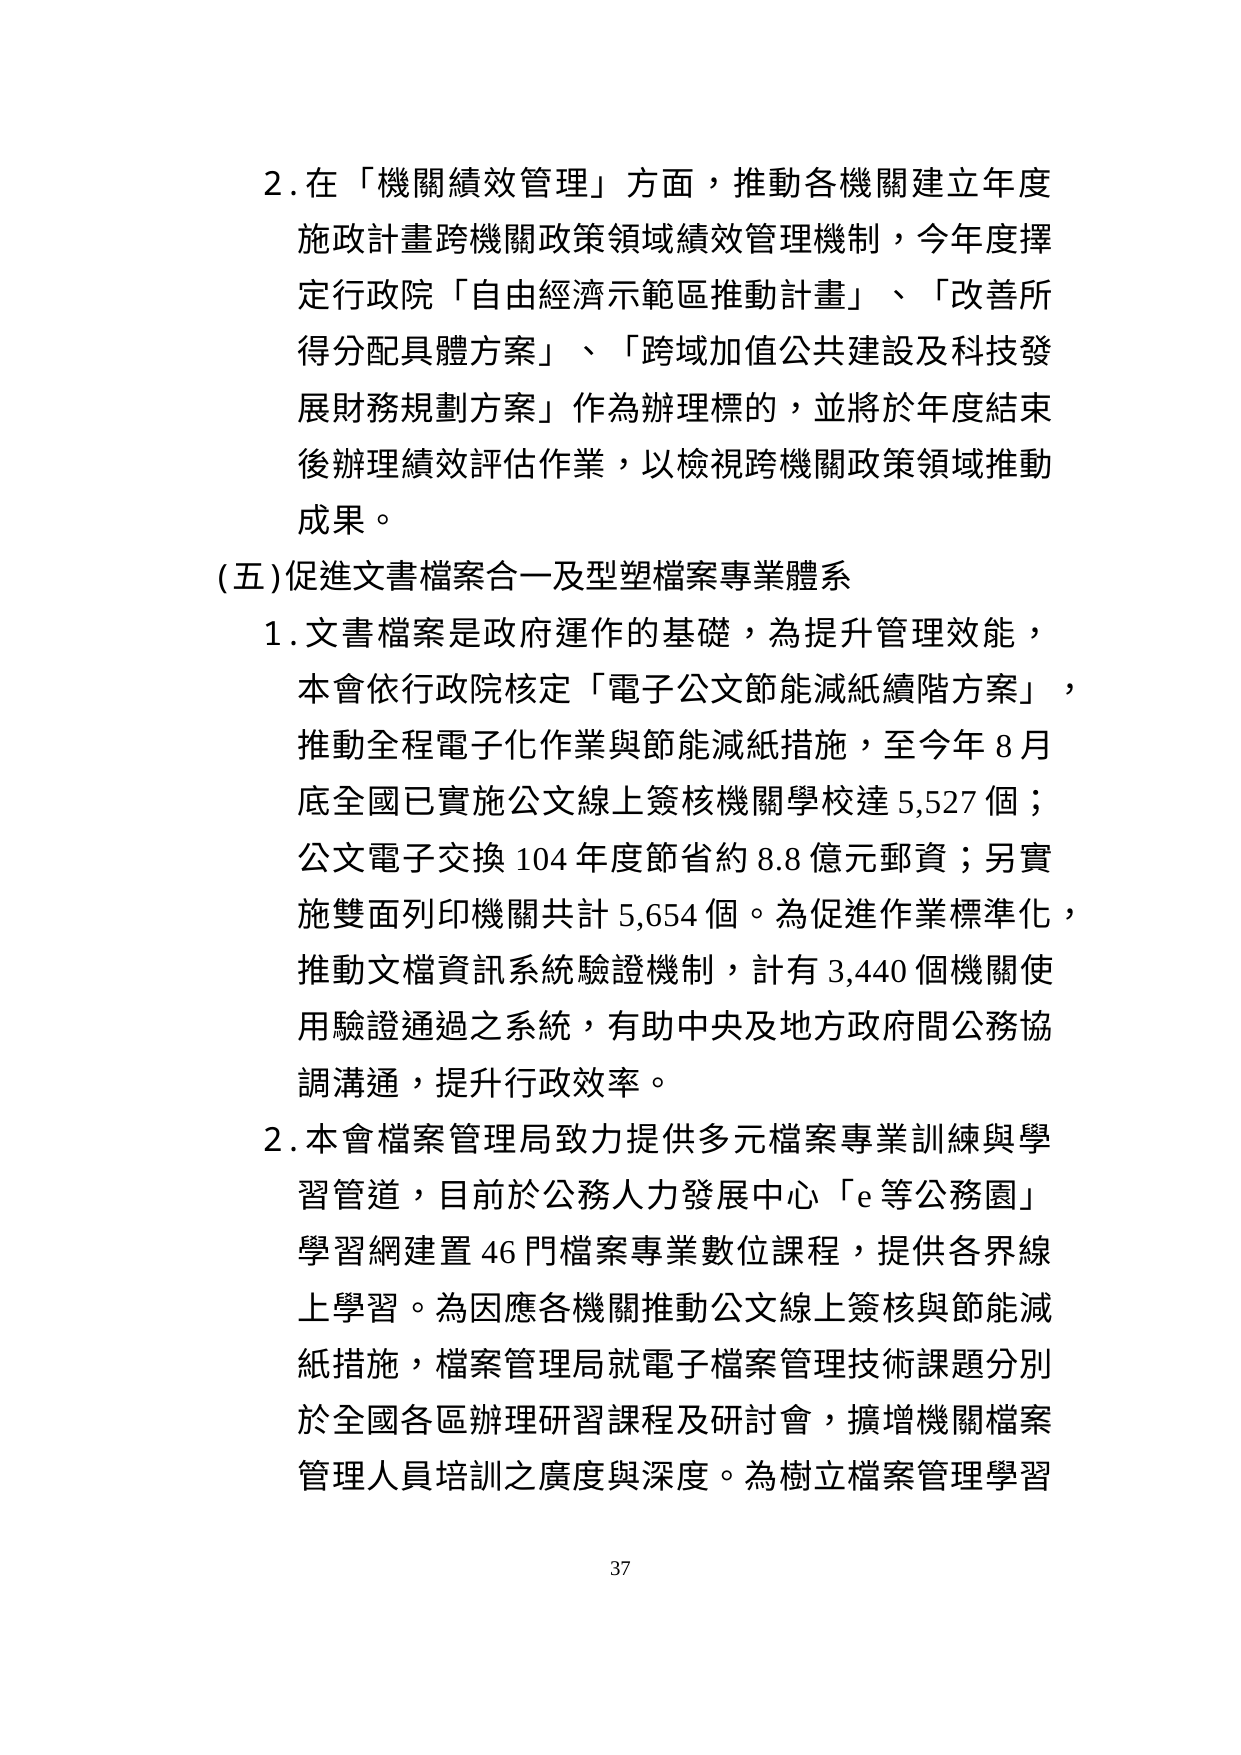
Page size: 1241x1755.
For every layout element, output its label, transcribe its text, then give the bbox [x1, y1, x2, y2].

text 2.在「機關績效管理」方面，推動各機關建立年度施政計畫跨機關政策領域績效管理機制，今年度擇定行政院「自由經濟示範區推動計畫」、「改善所得分配具體方案」、「跨域加值公共建設及科技發展財務規劃方案」作為辦理標的，並將於年度結束後辦理績效評估作業，以檢視跨機關政策領域推動成果。 [262, 150, 1053, 544]
text (五)促進文書檔案合一及型塑檔案專業體系 [212, 544, 1053, 600]
text 2.本會檔案管理局致力提供多元檔案專業訓練與學習管道，目前於公務人力發展中心「e等公務園」學習網建置46門檔案專業數位課程，提供各界線上學習。為因應各機關推動公文線上簽核與節能減紙措施，檔案管理局就電子檔案管理技術課題分別於全國各區辦理研習課程及研討會，擴增機關檔案管理人員培訓之廣度與深度。為樹立檔案管理學習 [262, 1106, 1053, 1500]
text 1.文書檔案是政府運作的基礎，為提升管理效能，本會依行政院核定「電子公文節能減紙續階方案」，推動全程電子化作業與節能減紙措施，至今年8月底全國已實施公文線上簽核機關學校達5,527個；公文電子交換104年度節省約8.8億元郵資；另實施雙面列印機關共計5,654個。為促進作業標準化，推動文檔資訊系統驗證機制，計有3,440個機關使用驗證通過之系統，有助中央及地方政府間公務協調溝通，提升行政效率。 [262, 600, 1053, 1106]
